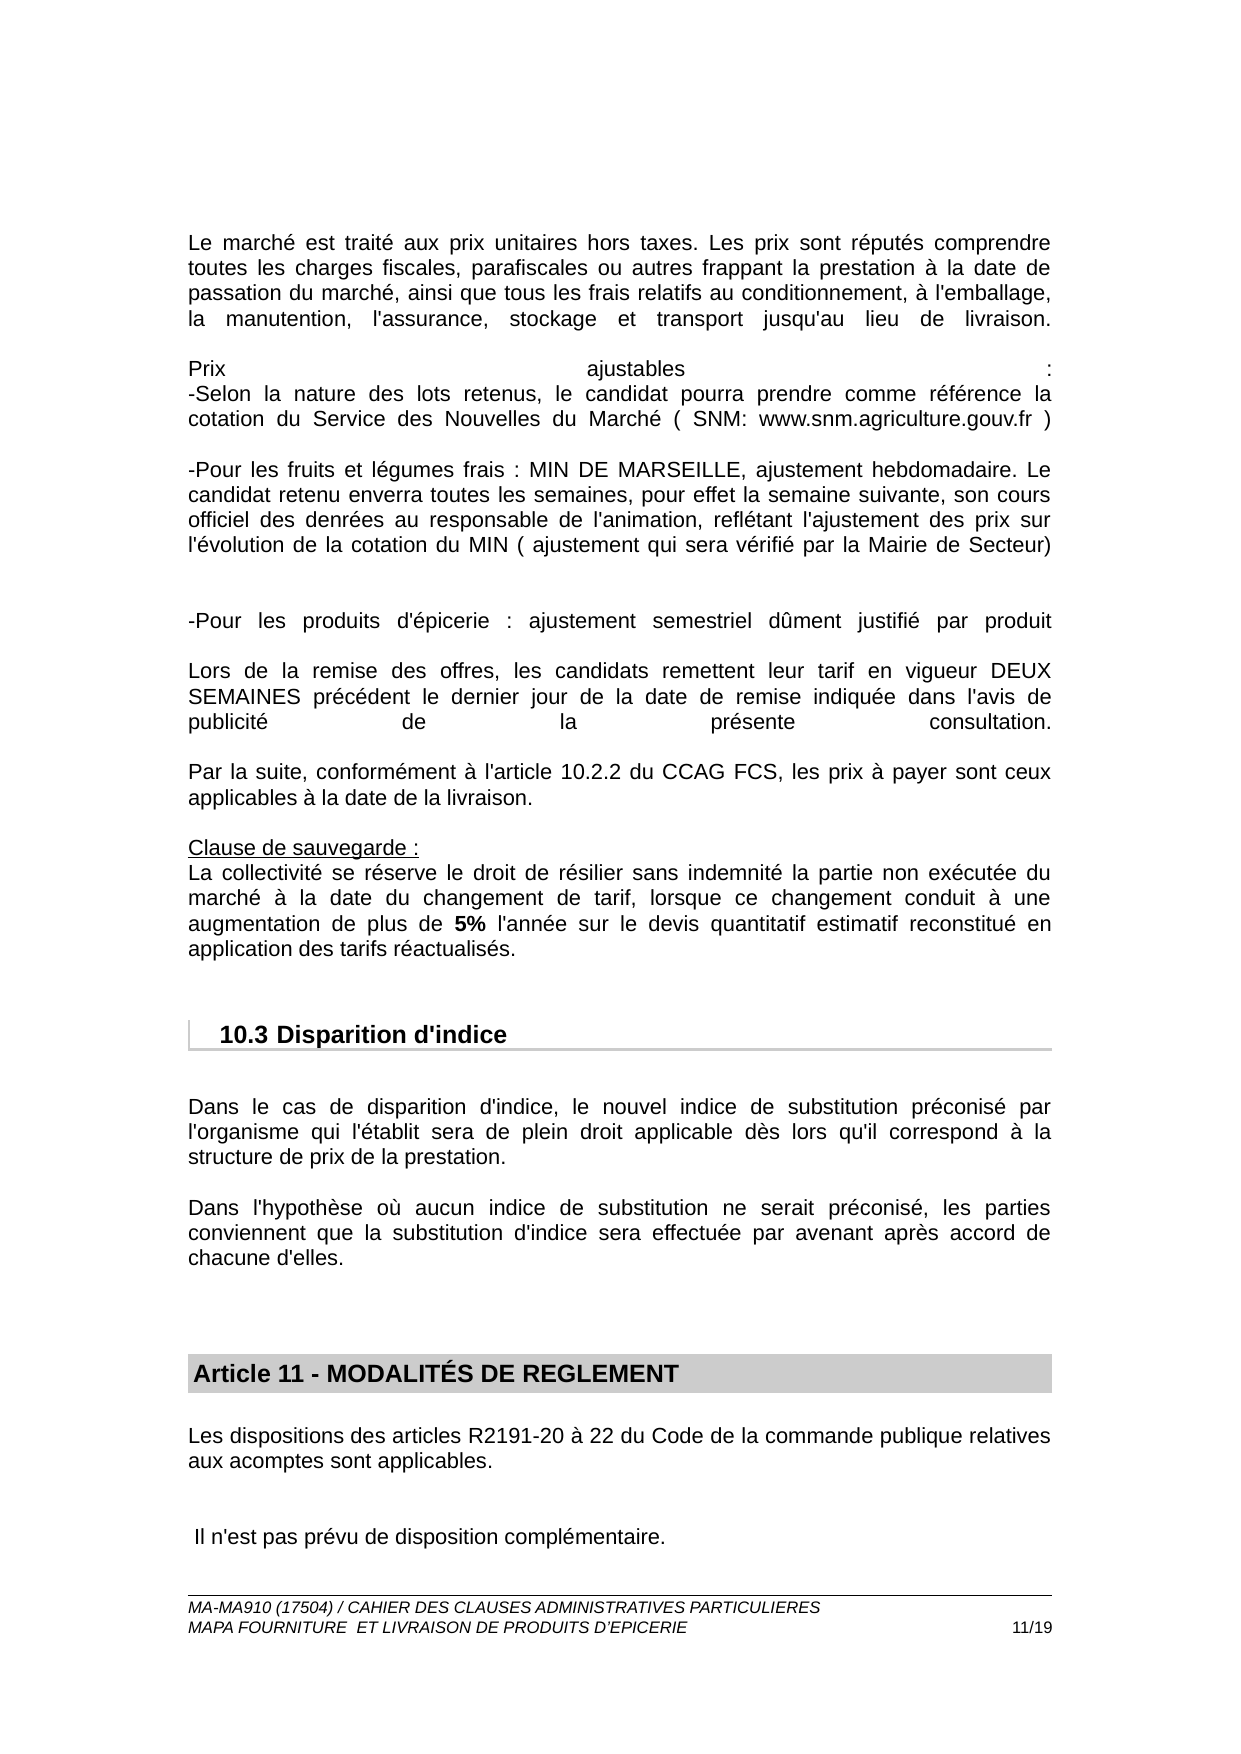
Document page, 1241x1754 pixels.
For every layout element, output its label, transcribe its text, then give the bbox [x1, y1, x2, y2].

text Il n'est pas prévu de disposition complémentaire. [188, 1523, 1052, 1549]
text Dans l'hypothèse où aucun indice de substitution ne serait préconisé, les parties conviennent que la substitution d'indice sera effectuée par avenant après accord de chacune d'elles. [188, 1194, 1052, 1270]
text Dans le cas de disparition d'indice, le nouvel indice de substitution préconisé par l'organisme qui l'établit sera de plein droit applicable dès lors qu'il correspond à la structure de prix de la prestation. [188, 1093, 1052, 1169]
text Clause de sauvegarde : [188, 835, 1052, 860]
subtitle MODALITÉS DE REGLEMENT [190, 1357, 1050, 1391]
text Le marché est traité aux prix unitaires hors taxes. Les prix sont réputés comprendre toutes les charges fiscales, parafiscales ou autres frappant la prestation à la date de passation du marché, ainsi que tous les frais relatifs au conditionnement, à l'emballage, la manutention, l'assurance, stockage et transport jusqu'au lieu de livraison. Prix ajustables : -Selon la nature des lots retenus, le candidat pourra prendre comme référence la cotation du Service des Nouvelles du Marché ( SNM: www.snm.agriculture.gouv.fr ) -Pour les fruits et légumes frais : MIN DE MARSEILLE, ajustement hebdomadaire. Le candidat retenu enverra toutes les semaines, pour effet la semaine suivante, son cours officiel des denrées au responsable de l'animation, reflétant l'ajustement des prix sur l'évolution de la cotation du MIN ( ajustement qui sera vérifié par la Mairie de Secteur) -Pour les produits d'épicerie : ajustement semestriel dûment justifié par produit Lors de la remise des offres, les candidats remettent leur tarif en vigueur DEUX SEMAINES précédent le dernier jour de la date de remise indiquée dans l'avis de publicité de la présente consultation. Par la suite, conformément à l'article 10.2.2 du CCAG FCS, les prix à payer sont ceux applicables à la date de la livraison. [188, 204, 1052, 809]
text La collectivité se réserve le droit de résilier sans indemnité la partie non exécutée du marché à la date du changement de tarif, lorsque ce changement conduit à une augmentation de plus de 5% l'année sur le devis quantitatif estimatif reconstitué en application des tarifs réactualisés. [188, 860, 1052, 961]
subtitle Disparition d'indice [190, 1020, 1052, 1048]
text Les dispositions des articles R2191-20 à 22 du Code de la commande publique relatives aux acomptes sont applicables. [188, 1423, 1052, 1473]
